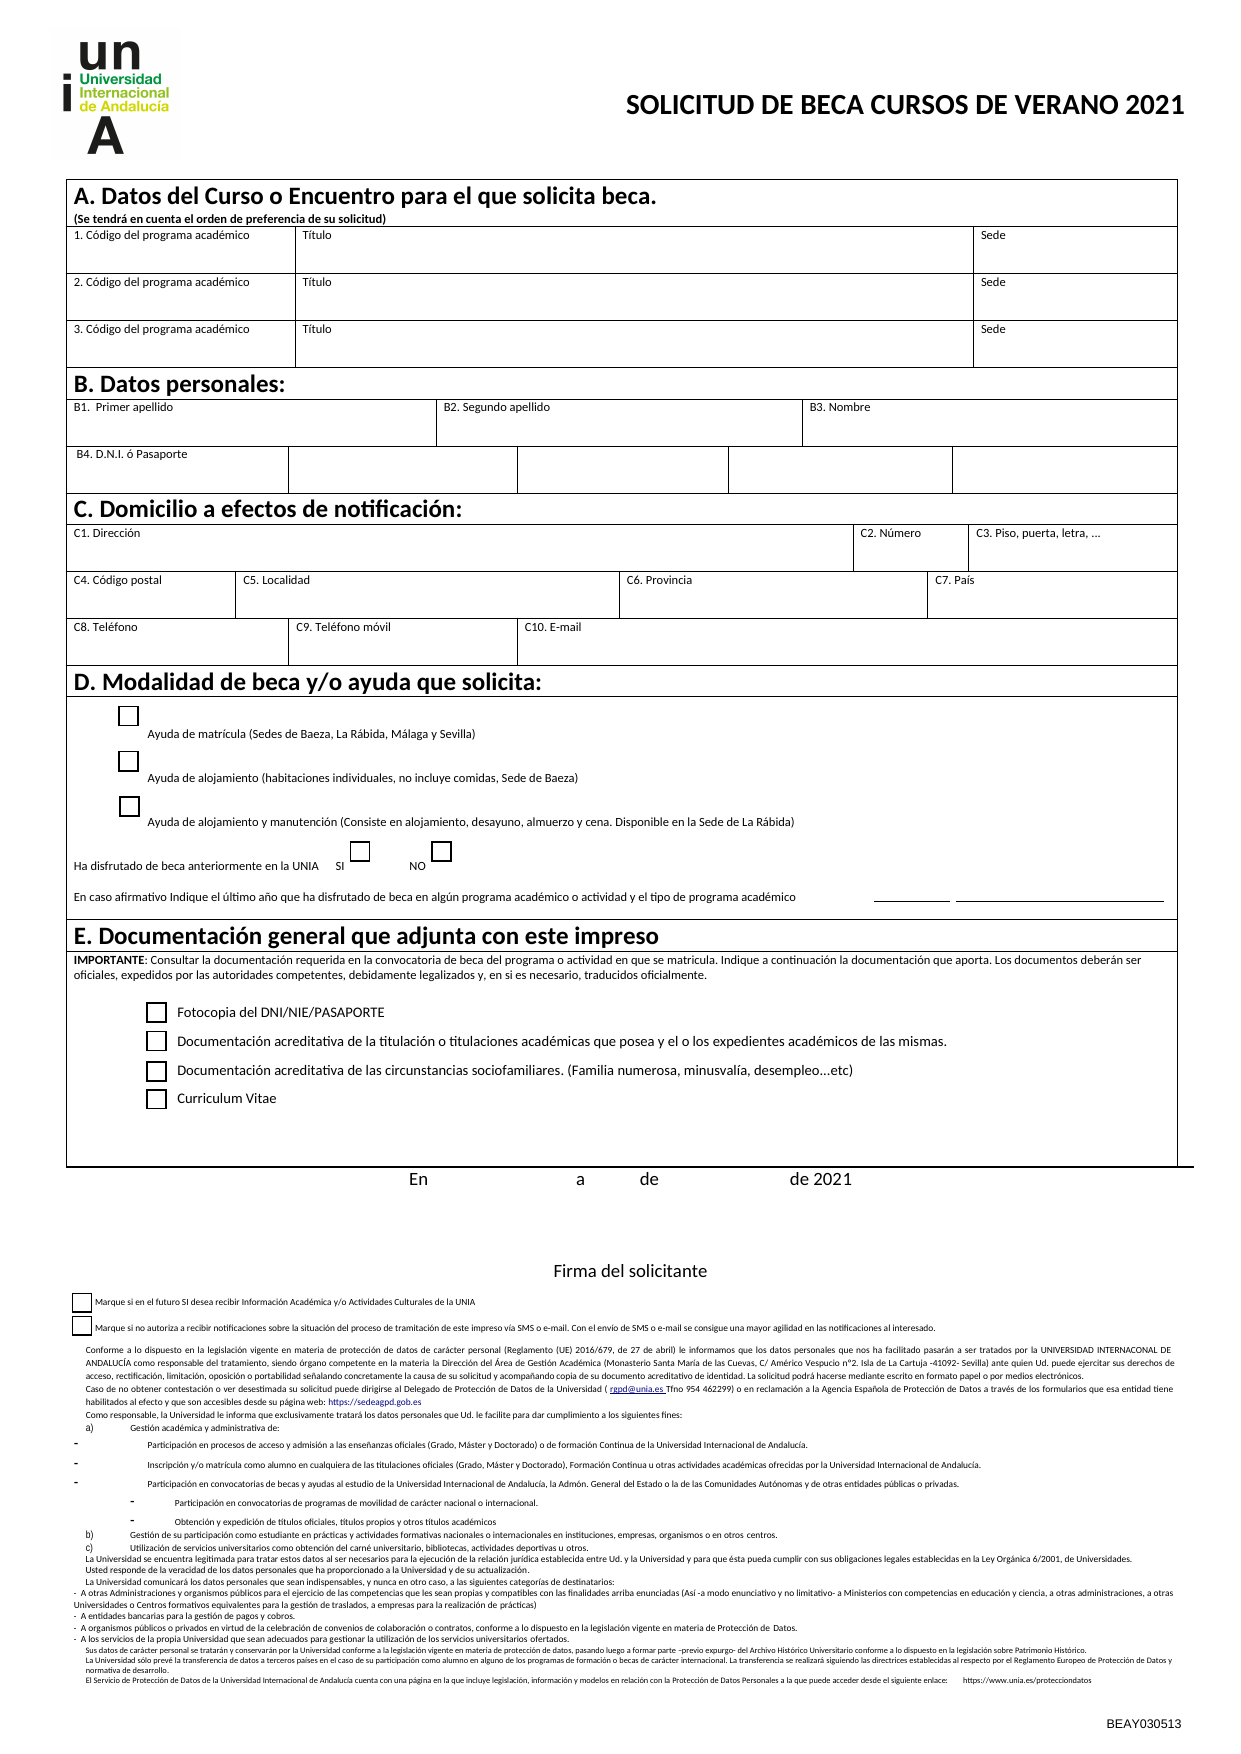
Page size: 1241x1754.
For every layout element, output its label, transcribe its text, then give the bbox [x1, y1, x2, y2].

table_cell Sede [974, 227, 1177, 273]
table_cell [1178, 273, 1194, 320]
table_cell Título [296, 321, 973, 367]
table_cell IMPORTANTE: Consultar la documentación requerida en la convocatoria de beca del programa o actividad en que se matricula. Indique a continuación la documentación que aporta. Los documentos deberán ser oficiales, expedidos por las autoridades competentes, debidamente legalizados y, en si es necesario, traducidos oficialmente. [67, 952, 1177, 1166]
table_cell [140, 1149, 170, 1166]
table_cell B1. Primer apellido [67, 400, 436, 446]
table_cell [1178, 320, 1194, 367]
table_cell C4. Código postal [67, 572, 235, 618]
table_cell B3. Nombre [803, 400, 1177, 446]
table_cell e. Documentación general que adjunta con este impreso [67, 920, 1177, 951]
table_cell Ayuda de matrícula (Sedes de Baeza, La Rábida, Málaga y Sevilla) Ayuda de alojamiento (habitaciones individuales, no incluye comidas, Sede de Baeza) Ayuda de alojamiento y manutención (Consiste en alojamiento, desayuno, almuerzo y cena. Disponible en la Sede de La Rábida) Ha disfrutado de beca anteriormente en la UNIA SI NO En caso afirmativo Indique el último año que ha disfrutado de beca en algún programa académico o actividad y el tipo de programa académico [67, 697, 1177, 919]
table_cell Sede [974, 274, 1177, 320]
table_cell C. Domicilio a efectos de notificación: [67, 494, 1177, 524]
table_cell [1178, 493, 1194, 524]
table_cell [518, 447, 728, 492]
table_header Fotocopia del DNI/NIE/PASAPORTE [170, 998, 1177, 1027]
table_cell B2. Segundo apellido [437, 400, 802, 446]
table_cell d. Modalidad de beca y/o ayuda que solicita: [67, 666, 1177, 696]
table_cell Sede [974, 321, 1177, 367]
table_cell [289, 447, 517, 492]
table_cell 3. Código del programa académico [67, 321, 295, 367]
table_cell [1178, 226, 1194, 273]
table_cell [140, 1084, 170, 1113]
table_cell [1178, 618, 1194, 664]
table_cell 1. Código del programa académico [67, 227, 295, 273]
table_cell C3. Piso, puerta, letra, ... [969, 525, 1177, 571]
table_cell [1178, 696, 1194, 919]
table_cell En a de de 2021 Firma del solicitante Marque si en el futuro SI desea recibir Información Académica y/o Actividades Culturales de la UNIA Marque si no autoriza a recibir notificaciones sobre la situación del proceso de tramitación de este impreso vía SMS o e-mail. Con el envío de SMS o e-mail se consigue una mayor agilidad en las notificaciones al interesado. Conforme a lo dispuesto en la legislación vigente en materia de protección de datos de carácter personal (Reglamento (UE) 2016/679, de 27 de abril) le informamos que los datos personales que nos ha facilitado pasarán a ser tratados por la UNIVERSIDAD INTERNACONAL DE ANDALUCÍA como responsable del tratamiento, siendo órgano competente en la materia la Dirección del Área de Gestión Académica (Monasterio Santa María de las Cuevas, C/ Américo Vespucio nº2. Isla de La Cartuja -41092- Sevilla) ante quien Ud. puede ejercitar sus derechos de acceso, rectificación, limitación, oposición o portabilidad señalando concretamente la causa de su solicitud y acompañando copia de su documento acreditativo de identidad. La solicitud podrá hacerse mediante escrito en formato papel o por medios electrónicos. Caso de no obtener contestación o ver desestimada su solicitud puede dirigirse al Delegado de Protección de Datos de la Universidad (rgpd@unia.es Tfno 954 462299) o en reclamación a la Agencia Española de Protección de Datos a través de los formularios que esa entidad tiene habilitados al efecto y que son accesibles desde su página web: https://sedeagpd.gob.es Como responsable, la Universidad le informa que exclusivamente tratará los datos personales que Ud. le facilite para dar cumplimiento a los siguientes fines: Gestión académica y administrativa de: Participación en procesos de acceso y admisión a las enseñanzas oficiales (Grado, Máster y Doctorado) o de formación Continua de la Universidad Internacional de Andalucía. Inscripción y/o matrícula como alumno en cualquiera de las titulaciones oficiales (Grado, Máster y Doctorado), Formación Continua u otras actividades académicas ofrecidas por la Universidad Internacional de Andalucía. Participación en convocatorias de becas y ayudas al estudio de la Universidad Internacional de Andalucía, la Admón. General del Estado o la de las Comunidades Autónomas y de otras entidades públicas o privadas. Participación en convocatorias de programas de movilidad de carácter nacional o internacional. Obtención y expedición de títulos oficiales, títulos propios y otros títulos académicos Gestión de su participación como estudiante en prácticas y actividades formativas nacionales o internacionales en instituciones, empresas, organismos o en otros centros. Utilización de servicios universitarios como obtención del carné universitario, bibliotecas, actividades deportivas u otros. La Universidad se encuentra legitimada para tratar estos datos al ser necesarios para la ejecución de la relación jurídica establecida entre Ud. y la Universidad y para que ésta pueda cumplir con sus obligaciones legales establecidas en la Ley Orgánica 6/2001, de Universidades. Usted responde de la veracidad de los datos personales que ha proporcionado a la Universidad y de su actualización. La Universidad comunicará los datos personales que sean indispensables, y nunca en otro caso, a las siguientes categorías de destinatarios: A otras Administraciones y organismos públicos para el ejercicio de las competencias que les sean propias y compatibles con las finalidades arriba enunciadas (Así -a modo enunciativo y no limitativo- a Ministerios con competencias en educación y ciencia, a otras administraciones, a otras Universidades o Centros formativos equivalentes para la gestión de traslados, a empresas para la realización de prácticas) A entidades bancarias para la gestión de pagos y cobros. A organismos públicos o privados en virtud de la celebración de convenios de colaboración o contratos, conforme a lo dispuesto en la legislación vigente en materia de Protección de Datos. A los servicios de la propia Universidad que sean adecuados para gestionar la utilización de los servicios universitarios ofertados. Sus datos de carácter personal se tratarán y conservarán por la Universidad conforme a la legislación vigente en materia de protección de datos, pasando luego a formar parte –previo expurgo- del Archivo Histórico Universitario conforme a lo dispuesto en la legislación sobre Patrimonio Histórico. La Universidad sólo prevé la transferencia de datos a terceros países en el caso de su participación como alumno en alguno de los programas de formación o becas de carácter internacional. La transferencia se realizará siguiendo las directrices establecidas al respecto por el Reglamento Europeo de Protección de Datos y normativa de desarrollo. El Servicio de Protección de Datos de la Universidad Internacional de Andalucía cuenta con una página en la que incluye legislación, información y modelos en relación con la Protección de Datos Personales a la que puede acceder desde el siguiente enlace: https://www.unia.es/protecciondatos [66, 1168, 1194, 1686]
table_cell [170, 1149, 1177, 1166]
table_header A. Datos del Curso o Encuentro para el que solicita beca. (Se tendrá en cuenta el orden de preferencia de su solicitud) [67, 180, 1177, 226]
table_cell B4. D.N.I. ó Pasaporte [67, 447, 288, 492]
table_cell Curriculum Vitae [170, 1084, 1177, 1113]
table_cell [1178, 446, 1194, 492]
table_cell [140, 1113, 170, 1131]
table_cell [1178, 367, 1194, 399]
table_cell C7. País [928, 572, 1177, 618]
table_cell C6. Provincia [620, 572, 927, 618]
table_cell [170, 1131, 1177, 1148]
table_cell [1178, 571, 1194, 618]
table_cell [1178, 524, 1194, 571]
table_cell C10. E-mail [518, 619, 1177, 664]
table_cell C5. Localidad [236, 572, 619, 618]
table_cell C9. Teléfono móvil [289, 619, 517, 664]
table_cell C8. Teléfono [67, 619, 288, 664]
table_cell [140, 1055, 170, 1084]
table_cell [1178, 919, 1194, 951]
table_cell Título [296, 227, 973, 273]
table_cell 2. Código del programa académico [67, 274, 295, 320]
table_cell Documentación acreditativa de la titulación o titulaciones académicas que posea y el o los expedientes académicos de las mismas. [170, 1027, 1177, 1055]
table_cell C1. Dirección [67, 525, 853, 571]
table_cell [1178, 399, 1194, 446]
table_cell [1178, 951, 1194, 1166]
table_cell [1178, 665, 1194, 696]
table_cell [140, 1131, 170, 1148]
table_header [140, 998, 170, 1027]
table_cell C2. Número [854, 525, 968, 571]
table_cell Título [296, 274, 973, 320]
table_cell B. Datos personales: [67, 368, 1177, 399]
table_cell [140, 1027, 170, 1055]
table_cell Documentación acreditativa de las circunstancias sociofamiliares. (Familia numerosa, minusvalía, desempleo...etc) [170, 1055, 1177, 1084]
table_cell [953, 447, 1177, 492]
table_cell [729, 447, 952, 492]
table_cell [170, 1113, 1177, 1131]
table_header [1178, 179, 1194, 226]
